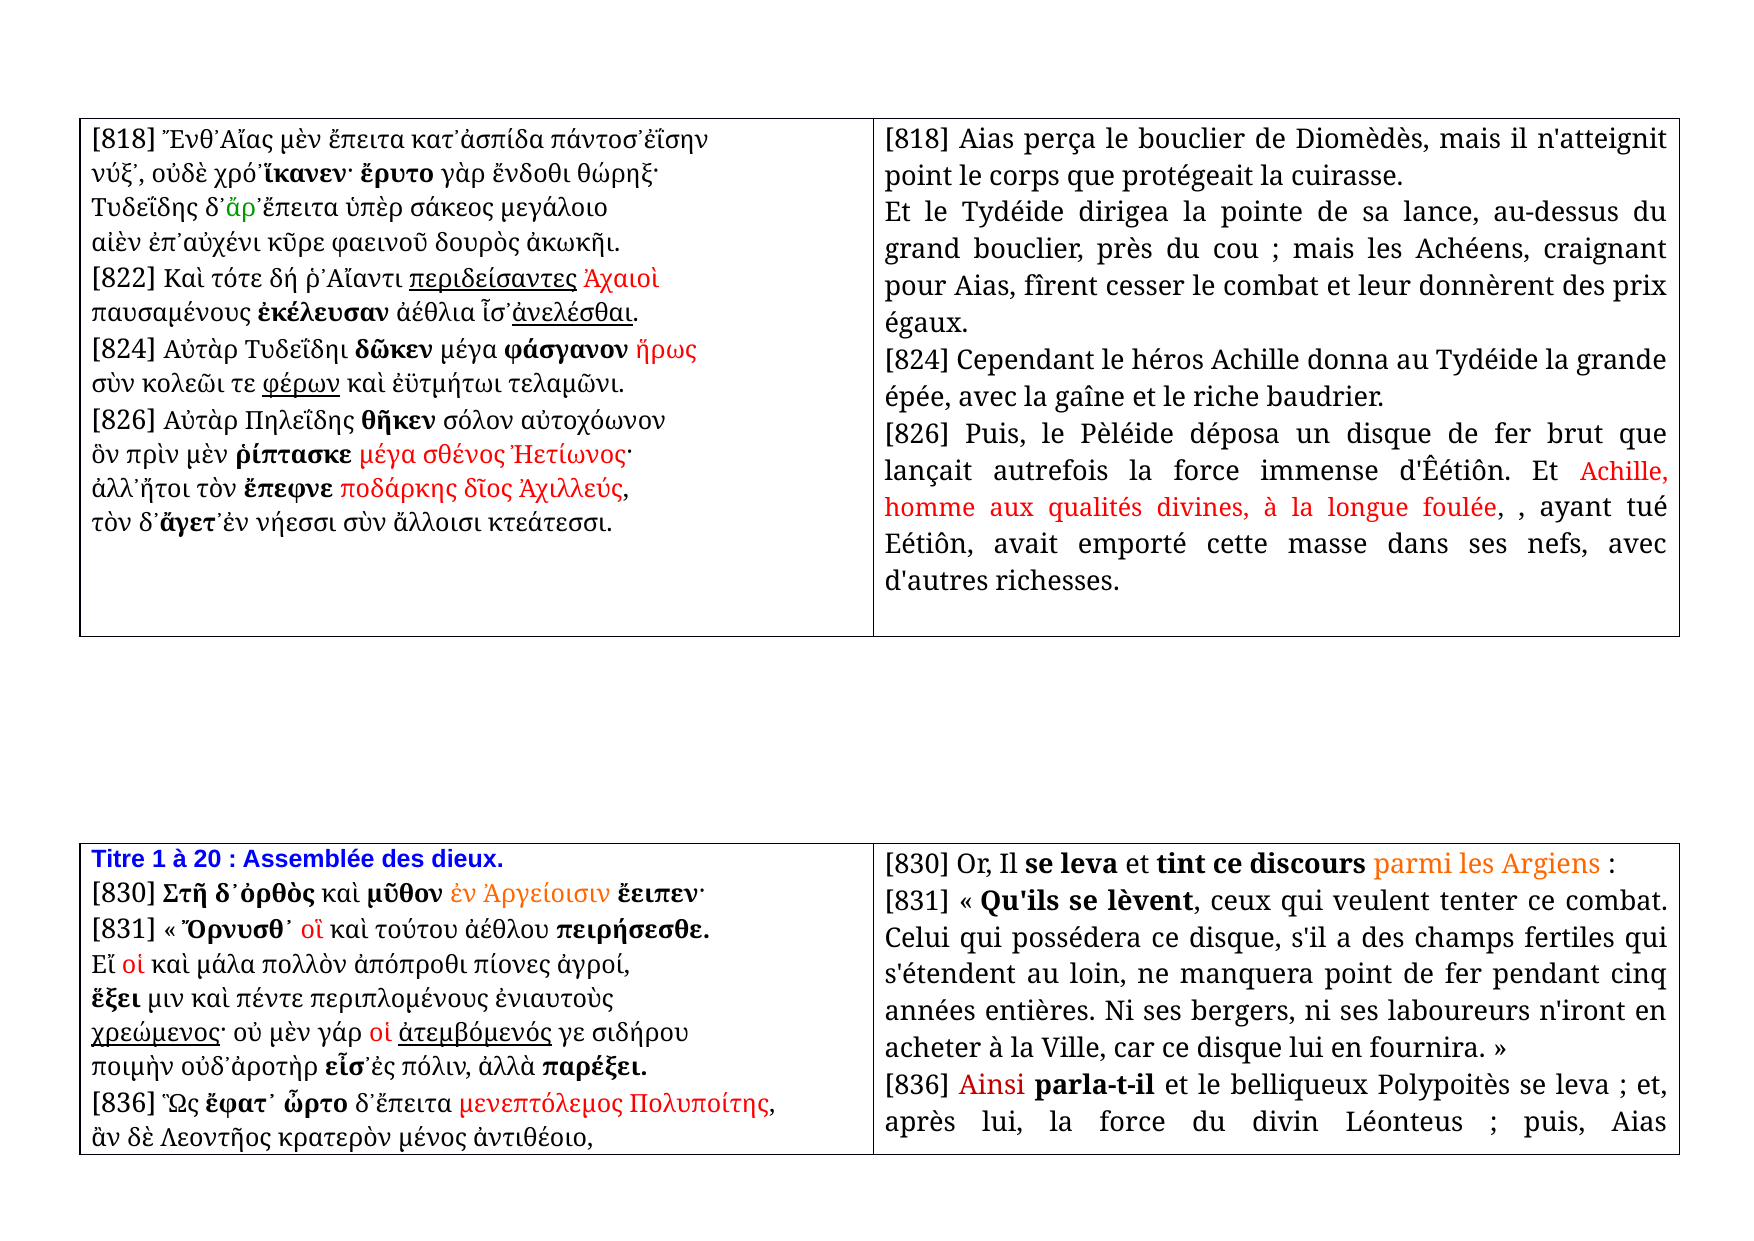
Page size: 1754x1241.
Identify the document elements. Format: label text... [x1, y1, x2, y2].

table_header [818] Aias perça le bouclier de Diomèdès, mais il n'atteignit point le corps que protégeait la cuirasse. Et le Tydéide dirigea la pointe de sa lance, au-dessus du grand bouclier, près du cou ; mais les Achéens, craignant pour Aias, fîrent cesser le combat et leur donnèrent des prix égaux. [824] Cependant le héros Achille donna au Tydéide la grande épée, avec la gaîne et le riche baudrier. [826] Puis, le Pèléide déposa un disque de fer brut que lançait autrefois la force immense d'Êétiôn. Et Achille, homme aux qualités divines, à la longue foulée, , ayant tué Eétiôn, avait emporté cette masse dans ses nefs, avec d'autres richesses. [874, 119, 1679, 636]
table_header [830] Or, Il se leva et tint ce discours parmi les Argiens : [831] « Qu'ils se lèvent, ceux qui veulent tenter ce combat. Celui qui possédera ce disque, s'il a des champs fertiles qui s'étendent au loin, ne manquera point de fer pendant cinq années entières. Ni ses bergers, ni ses laboureurs n'iront en acheter à la Ville, car ce disque lui en fournira. » [836] Ainsi parla-t-il et le belliqueux Polypoitès se leva ; et, après lui, la force du divin Léonteus ; puis, Aias [874, 844, 1679, 1154]
table_header Titre 1 à 20 : Assemblée des dieux. [830] Στῆ δ᾽ὀρθὸς καὶ μῦθον ἐν Ἀργείοισιν ἔειπεν· [831] « Ὄρνυσθ᾽ οἳ καὶ τούτου ἀέθλου πειρήσεσθε. Εἴ οἱ καὶ μάλα πολλὸν ἀπόπροθι πίονες ἀγροί, ἕξει μιν καὶ πέντε περιπλομένους ἐνιαυτοὺς χρεώμενος· οὐ μὲν γάρ οἱ ἀτεμβόμενός γε σιδήρου ποιμὴν οὐδ᾽ἀροτὴρ εἶσ᾽ἐς πόλιν, ἀλλὰ παρέξει. [836] Ὣς ἔφατ᾽ ὦρτο δ᾽ἔπειτα μενεπτόλεμος Πολυποίτης, ἂν δὲ Λεοντῆος κρατερὸν μένος ἀντιθέοιο, [81, 844, 873, 1154]
table_header [818] Ἔνθ᾽Αἴας μὲν ἔπειτα κατ᾽ἀσπίδα πάντοσ᾽ἐΐσην νύξ᾽, οὐδὲ χρό᾽ἵκανεν· ἔρυτο γὰρ ἔνδοθι θώρηξ· Τυδεΐδης δ᾽ἄρ᾽ἔπειτα ὑπὲρ σάκεος μεγάλοιο αἰὲν ἐπ᾽αὐχένι κῦρε φαεινοῦ δουρὸς ἀκωκῆι. [822] Καὶ τότε δή ῥ᾽Αἴαντι περιδείσαντες Ἀχαιοὶ παυσαμένους ἐκέλευσαν ἀέθλια ἶσ᾽ἀνελέσθαι. [824] Αὐτὰρ Τυδεΐδηι δῶκεν μέγα φάσγανον ἥρως σὺν κολεῶι τε φέρων καὶ ἐϋτμήτωι τελαμῶνι. [826] Αὐτὰρ Πηλεΐδης θῆκεν σόλον αὐτοχόωνον ὃν πρὶν μὲν ῥίπτασκε μέγα σθένος Ἠετίωνος· ἀλλ᾽ἤτοι τὸν ἔπεφνε ποδάρκης δῖος Ἀχιλλεύς, τὸν δ᾽ἄγετ᾽ἐν νήεσσι σὺν ἄλλοισι κτεάτεσσι. [81, 119, 873, 636]
